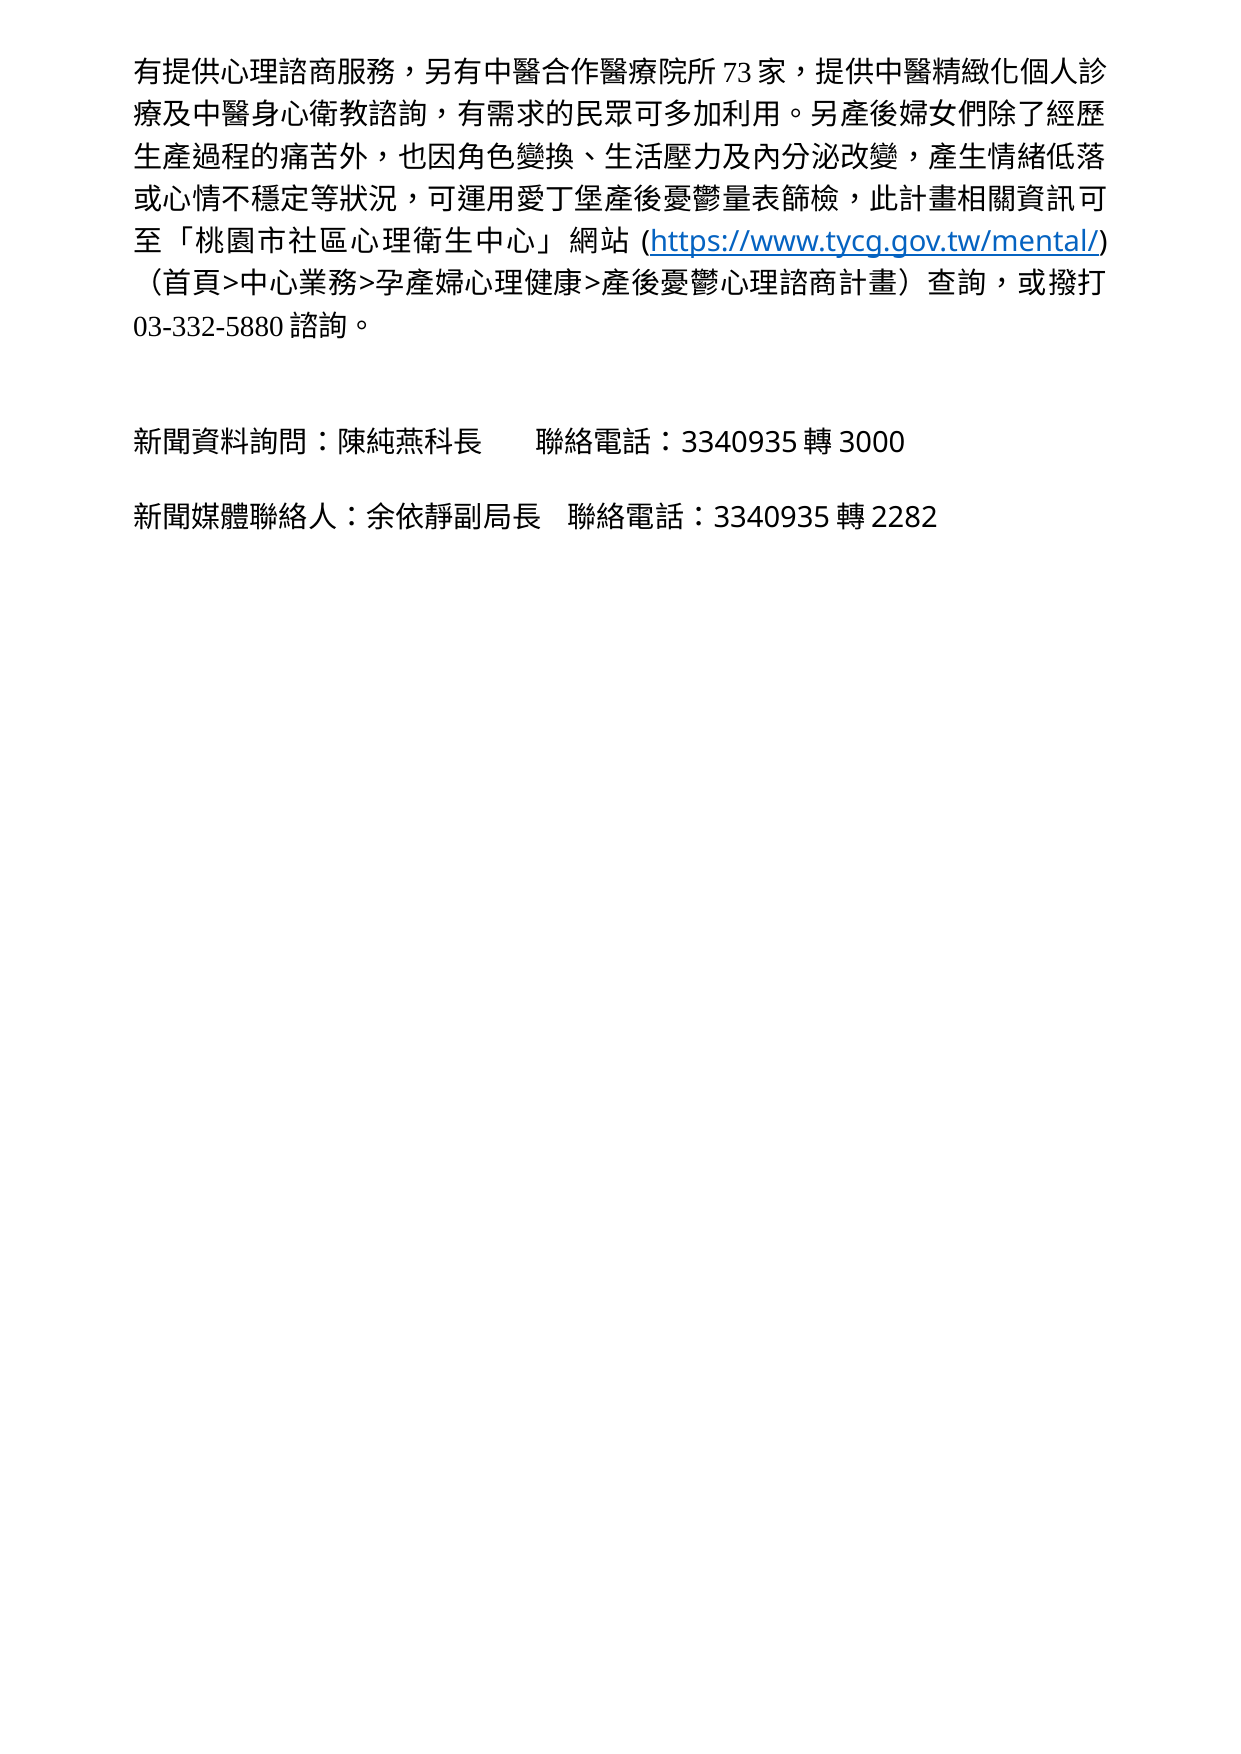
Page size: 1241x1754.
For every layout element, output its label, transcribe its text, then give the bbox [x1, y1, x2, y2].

text 新聞資料詢問：陳純燕科長 聯絡電話：3340935轉3000 [133, 402, 1107, 477]
text 衛生局表示，截至今年11月已有近5,500人完成篩檢，藉由愛丁堡產後憂鬱量表篩檢結果13分以上約908位，經衛生局社區心衛中心主動關懷，已轉介及媒合有意願心理諮商與中醫診療調理共計308位；衛生局進一步說明，除合約計畫中的心理諮商所43家服務機構外，本市3處社區心理衛生中心也有提供心理諮商服務，另有中醫合作醫療院所73家，提供中醫精緻化個人診療及中醫身心衛教諮詢，有需求的民眾可多加利用。另產後婦女們除了經歷生產過程的痛苦外，也因角色變換、生活壓力及內分泌改變，產生情緒低落或心情不穩定等狀況，可運用愛丁堡產後憂鬱量表篩檢，此計畫相關資訊可至「桃園市社區心理衛生中心」網站 (https://www.tycg.gov.tw/mental/)（首頁>中心業務>孕產婦心理健康>產後憂鬱心理諮商計畫）查詢，或撥打03-332-5880諮詢。 [133, 48, 1107, 345]
text 新聞媒體聯絡人：余依靜副局長 聯絡電話：3340935轉2282 [133, 477, 1107, 552]
